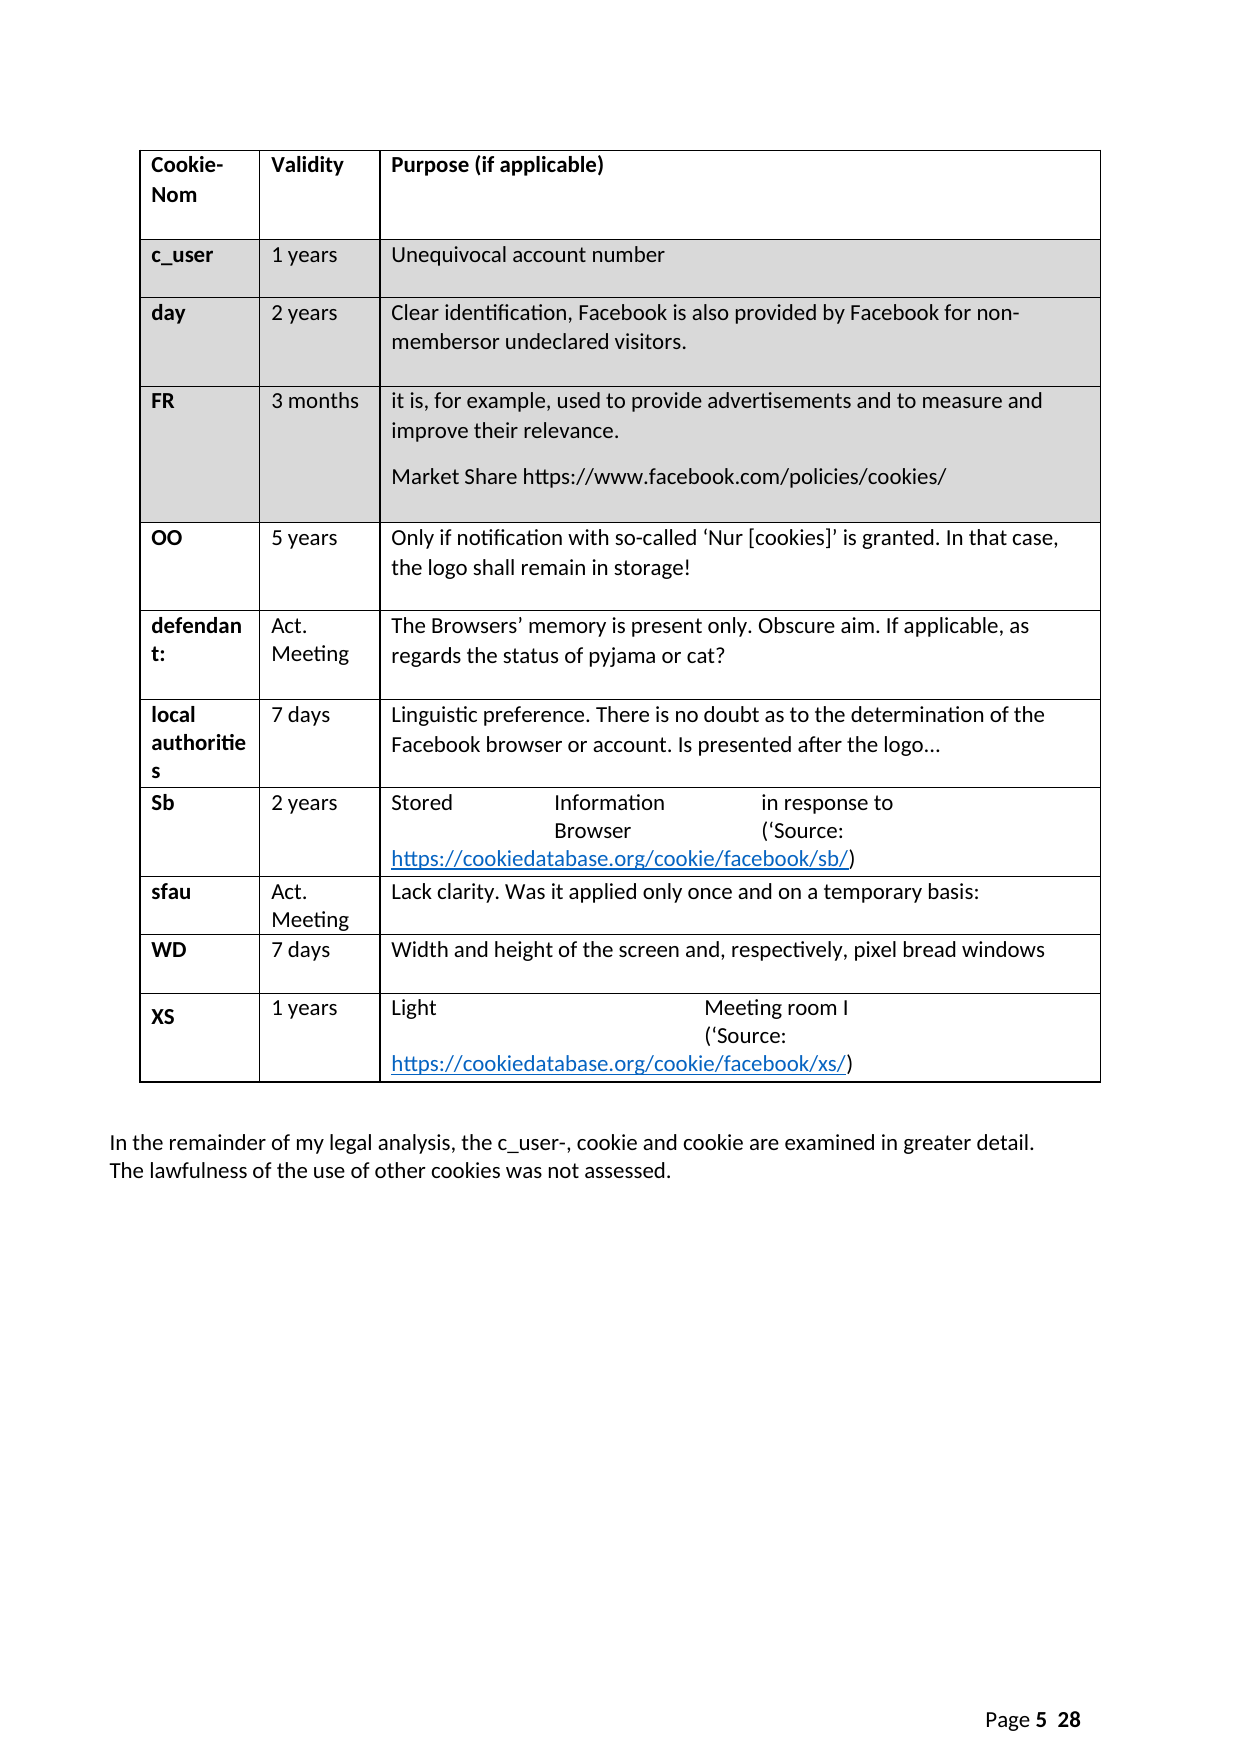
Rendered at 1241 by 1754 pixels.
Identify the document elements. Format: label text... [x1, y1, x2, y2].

table_cell Act. Meeting [260, 611, 379, 699]
table_cell local authorities [141, 700, 259, 787]
table_header Purpose (if applicable) [381, 151, 1100, 239]
table_cell 1 years [260, 240, 379, 297]
table_cell sfau [141, 877, 259, 934]
table_cell WD [141, 935, 259, 992]
text In the remainder of my legal analysis, the c_user-, cookie and cookie are examined in greater detail. [109, 1128, 1131, 1156]
table_header Cookie­Nom [141, 151, 259, 239]
table_cell Stored Information in response to Browser (‘Source: https://cookiedatabase.org/cookie/facebook/sb/) [381, 788, 1100, 876]
table_cell 5 years [260, 523, 379, 610]
text The lawfulness of the use of other cookies was not assessed. [109, 1156, 1131, 1184]
table_cell 2 years [260, 788, 379, 876]
table_cell 3 months [260, 387, 379, 522]
table_cell The Browsers’ memory is present only. Obscure aim. If applicable, as regards the status of pyjama or cat? [381, 611, 1100, 699]
table_cell Clear identification, Facebook is also provided by Facebook for non-members­or undeclared visitors. [381, 298, 1100, 386]
table_cell 7 days [260, 935, 379, 992]
table_cell 7 days [260, 700, 379, 787]
table_cell day [141, 298, 259, 386]
table_cell Unequivocal account number [381, 240, 1100, 297]
table_cell 1 years [260, 994, 379, 1081]
table_cell it is, for example, used to provide advertisements and to measure and improve their relevance. Market Share https://www.facebook.com/policies/cookies/ [381, 387, 1100, 522]
table_cell XS [141, 994, 259, 1081]
table_cell Linguistic preference. There is no doubt as to the determination of the Facebook browser or account. Is presented after the logo... [381, 700, 1100, 787]
table_header Validity [260, 151, 379, 239]
table_cell FR [141, 387, 259, 522]
table_cell Width and height of the screen and, respectively, pixel bread windows [381, 935, 1100, 992]
table_cell OO [141, 523, 259, 610]
table_cell Light Meeting room I (‘Source: https://cookiedatabase.org/cookie/facebook/xs/) [381, 994, 1100, 1081]
table_cell 2 years [260, 298, 379, 386]
table_cell Act. Meeting [260, 877, 379, 934]
table_cell c_user [141, 240, 259, 297]
table_cell Only if notification with so-called ‘Nur [cookies]’ is granted. In that case, the logo shall remain in storage! [381, 523, 1100, 610]
table_cell Lack clarity. Was it applied only once and on a temporary basis: [381, 877, 1100, 934]
table_cell defendant: [141, 611, 259, 699]
table_cell Sb [141, 788, 259, 876]
